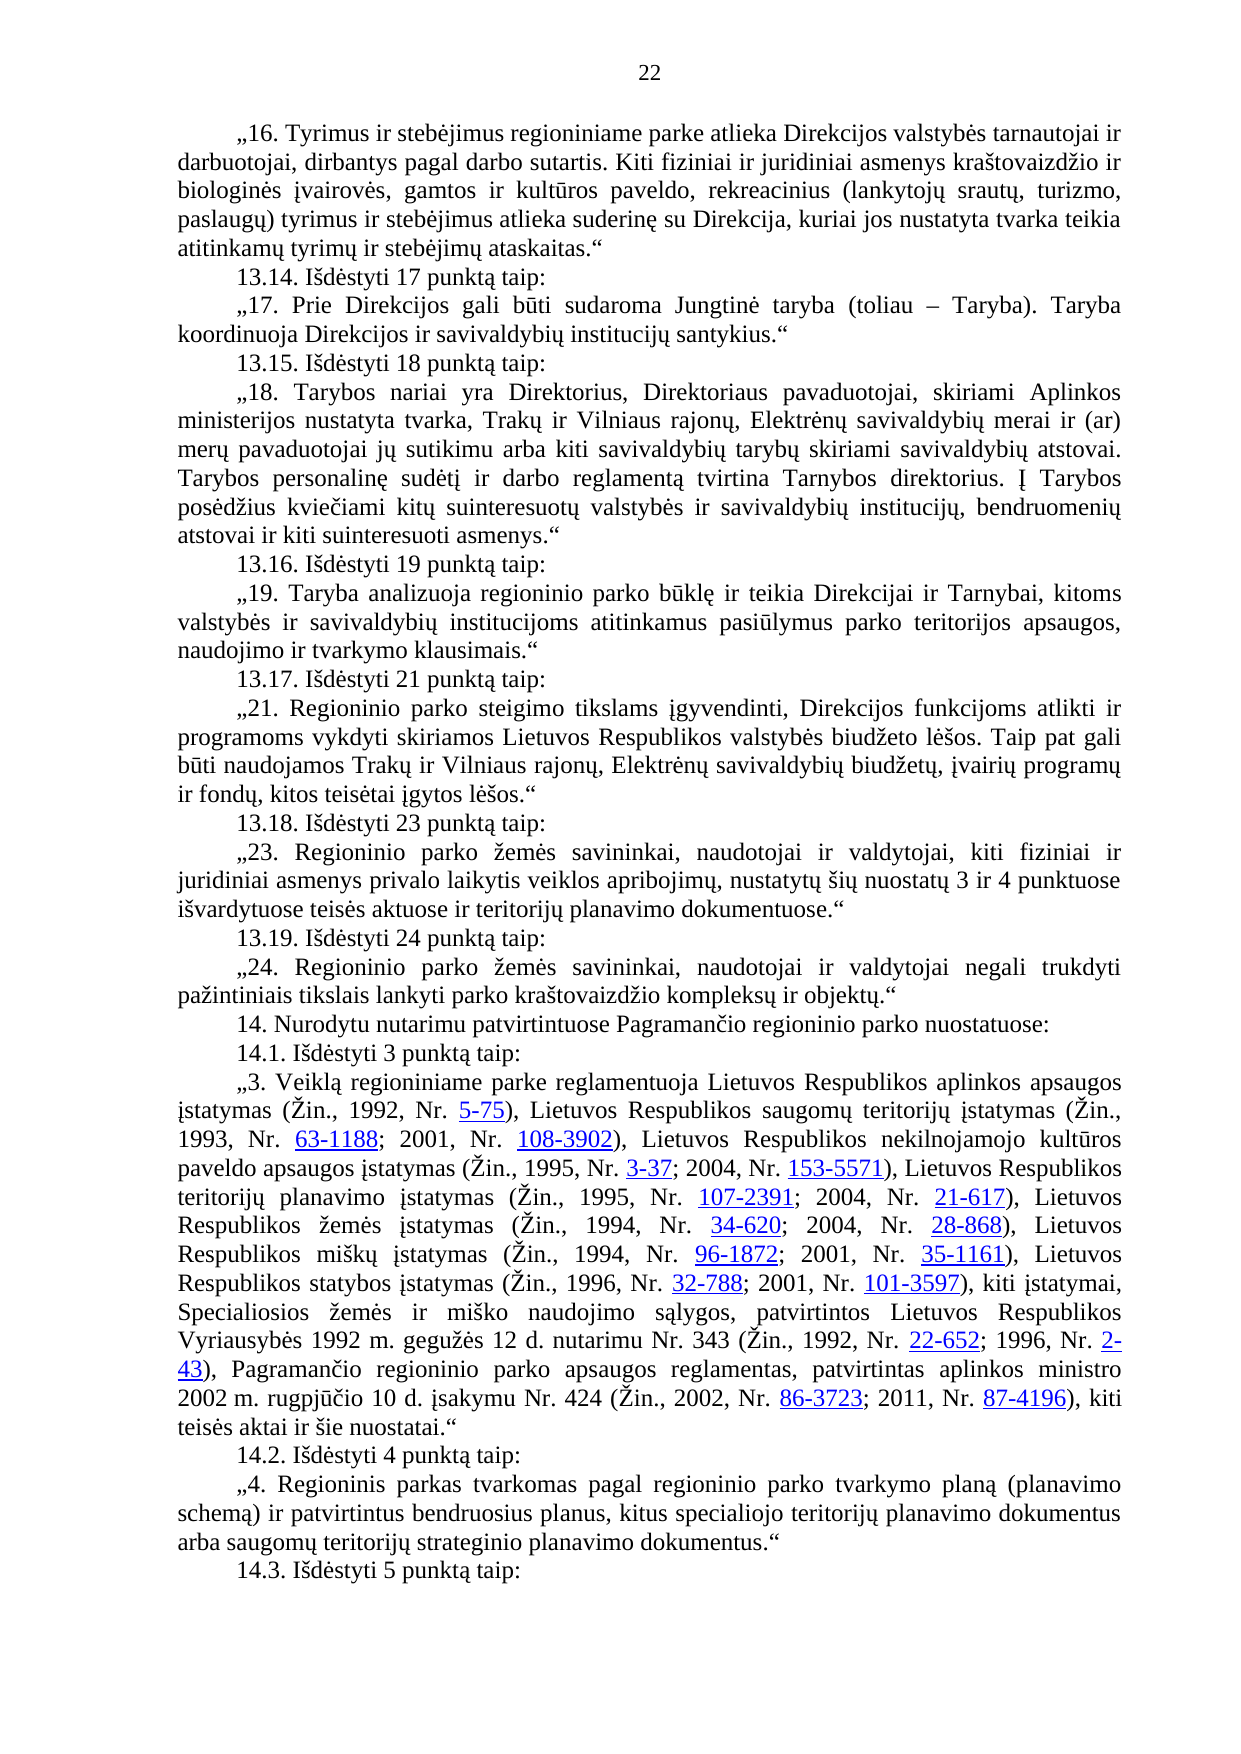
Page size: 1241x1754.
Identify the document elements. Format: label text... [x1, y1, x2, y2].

text 14.1. Išdėstyti 3 punktą taip: [177, 1038, 1122, 1067]
text „4. Regioninis parkas tvarkomas pagal regioninio parko tvarkymo planą (planavimo schemą) ir patvirtintus bendruosius planus, kitus specialiojo teritorijų planavimo dokumentus arba saugomų teritorijų strateginio planavimo dokumentus.“ [177, 1469, 1122, 1556]
text 13.18. Išdėstyti 23 punktą taip: [177, 808, 1122, 837]
text 13.15. Išdėstyti 18 punktą taip: [177, 348, 1122, 377]
text „19. Taryba analizuoja regioninio parko būklę ir teikia Direkcijai ir Tarnybai, kitoms valstybės ir savivaldybių institucijoms atitinkamus pasiūlymus parko teritorijos apsaugos, naudojimo ir tvarkymo klausimais.“ [177, 578, 1122, 664]
text „21. Regioninio parko steigimo tikslams įgyvendinti, Direkcijos funkcijoms atlikti ir programoms vykdyti skiriamos Lietuvos Respublikos valstybės biudžeto lėšos. Taip pat gali būti naudojamos Trakų ir Vilniaus rajonų, Elektrėnų savivaldybių biudžetų, įvairių programų ir fondų, kitos teisėtai įgytos lėšos.“ [177, 693, 1122, 808]
text „18. Tarybos nariai yra Direktorius, Direktoriaus pavaduotojai, skiriami Aplinkos ministerijos nustatyta tvarka, Trakų ir Vilniaus rajonų, Elektrėnų savivaldybių merai ir (ar) merų pavaduotojai jų sutikimu arba kiti savivaldybių tarybų skiriami savivaldybių atstovai. Tarybos personalinę sudėtį ir darbo reglamentą tvirtina Tarnybos direktorius. Į Tarybos posėdžius kviečiami kitų suinteresuotų valstybės ir savivaldybių institucijų, bendruomenių atstovai ir kiti suinteresuoti asmenys.“ [177, 377, 1122, 549]
text 13.17. Išdėstyti 21 punktą taip: [177, 664, 1122, 693]
text „24. Regioninio parko žemės savininkai, naudotojai ir valdytojai negali trukdyti pažintiniais tikslais lankyti parko kraštovaizdžio kompleksų ir objektų.“ [177, 952, 1122, 1009]
text 14. Nurodytu nutarimu patvirtintuose Pagramančio regioninio parko nuostatuose: [177, 1009, 1122, 1038]
text 13.19. Išdėstyti 24 punktą taip: [177, 923, 1122, 952]
text 13.16. Išdėstyti 19 punktą taip: [177, 549, 1122, 578]
text „3. Veiklą regioniniame parke reglamentuoja Lietuvos Respublikos aplinkos apsaugos įstatymas (Žin., 1992, Nr. 5-75), Lietuvos Respublikos saugomų teritorijų įstatymas (Žin., 1993, Nr. 63-1188; 2001, Nr. 108-3902), Lietuvos Respublikos nekilnojamojo kultūros paveldo apsaugos įstatymas (Žin., 1995, Nr. 3-37; 2004, Nr. 153-5571), Lietuvos Respublikos teritorijų planavimo įstatymas (Žin., 1995, Nr. 107-2391; 2004, Nr. 21-617), Lietuvos Respublikos žemės įstatymas (Žin., 1994, Nr. 34-620; 2004, Nr. 28-868), Lietuvos Respublikos miškų įstatymas (Žin., 1994, Nr. 96-1872; 2001, Nr. 35-1161), Lietuvos Respublikos statybos įstatymas (Žin., 1996, Nr. 32-788; 2001, Nr. 101-3597), kiti įstatymai, Specialiosios žemės ir miško naudojimo sąlygos, patvirtintos Lietuvos Respublikos Vyriausybės 1992 m. gegužės 12 d. nutarimu Nr. 343 (Žin., 1992, Nr. 22-652; 1996, Nr. 2-43), Pagramančio regioninio parko apsaugos reglamentas, patvirtintas aplinkos ministro 2002 m. rugpjūčio 10 d. įsakymu Nr. 424 (Žin., 2002, Nr. 86-3723; 2011, Nr. 87-4196), kiti teisės aktai ir šie nuostatai.“ [177, 1067, 1122, 1441]
text „17. Prie Direkcijos gali būti sudaroma Jungtinė taryba (toliau – Taryba). Taryba koordinuoja Direkcijos ir savivaldybių institucijų santykius.“ [177, 291, 1122, 348]
text 14.3. Išdėstyti 5 punktą taip: [177, 1556, 1122, 1584]
text „23. Regioninio parko žemės savininkai, naudotojai ir valdytojai, kiti fiziniai ir juridiniai asmenys privalo laikytis veiklos apribojimų, nustatytų šių nuostatų 3 ir 4 punktuose išvardytuose teisės aktuose ir teritorijų planavimo dokumentuose.“ [177, 837, 1122, 923]
text 14.2. Išdėstyti 4 punktą taip: [177, 1441, 1122, 1469]
text 13.14. Išdėstyti 17 punktą taip: [177, 262, 1122, 291]
text „16. Tyrimus ir stebėjimus regioniniame parke atlieka Direkcijos valstybės tarnautojai ir darbuotojai, dirbantys pagal darbo sutartis. Kiti fiziniai ir juridiniai asmenys kraštovaizdžio ir biologinės įvairovės, gamtos ir kultūros paveldo, rekreacinius (lankytojų srautų, turizmo, paslaugų) tyrimus ir stebėjimus atlieka suderinę su Direkcija, kuriai jos nustatyta tvarka teikia atitinkamų tyrimų ir stebėjimų ataskaitas.“ [177, 118, 1122, 262]
